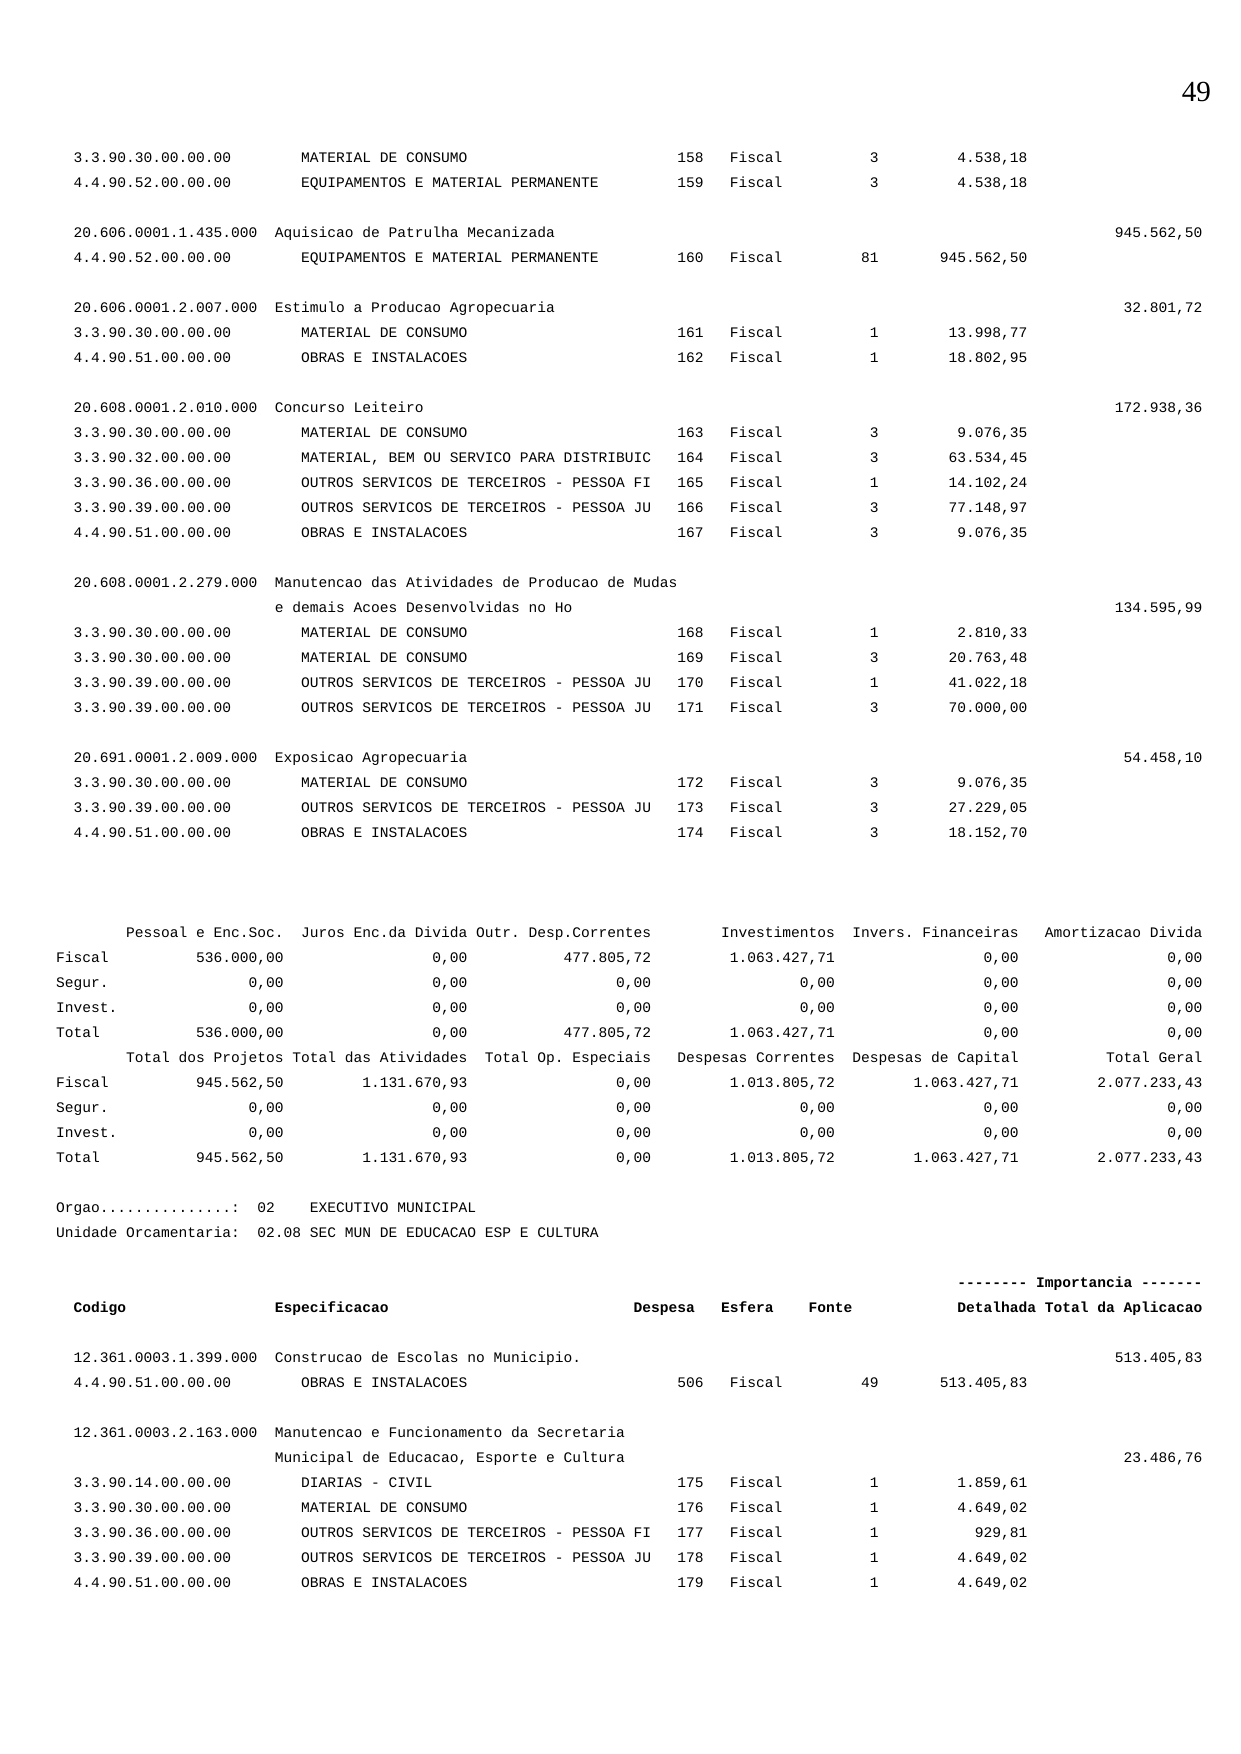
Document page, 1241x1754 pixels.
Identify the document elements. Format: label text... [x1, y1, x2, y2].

text 3.3.90.39.00.00.00 OUTROS SERVICOS DE TERCEIROS - PESSOA JU 166 Fiscal 3 77.148,97 [29, 493, 1211, 518]
text 4.4.90.51.00.00.00 OBRAS E INSTALACOES 174 Fiscal 3 18.152,70 [29, 818, 1211, 843]
text 3.3.90.36.00.00.00 OUTROS SERVICOS DE TERCEIROS - PESSOA FI 165 Fiscal 1 14.102,24 [29, 468, 1211, 493]
text 4.4.90.51.00.00.00 OBRAS E INSTALACOES 506 Fiscal 49 513.405,83 [29, 1368, 1211, 1393]
text 3.3.90.36.00.00.00 OUTROS SERVICOS DE TERCEIROS - PESSOA FI 177 Fiscal 1 929,81 [29, 1518, 1211, 1543]
text 3.3.90.30.00.00.00 MATERIAL DE CONSUMO 176 Fiscal 1 4.649,02 [29, 1493, 1211, 1518]
text Codigo Especificacao Despesa Esfera Fonte Detalhada Total da Aplicacao [29, 1293, 1211, 1318]
text Orgao...............: 02 EXECUTIVO MUNICIPAL [29, 1193, 1211, 1218]
text Fiscal 536.000,00 0,00 477.805,72 1.063.427,71 0,00 0,00 [29, 943, 1211, 968]
text 3.3.90.39.00.00.00 OUTROS SERVICOS DE TERCEIROS - PESSOA JU 171 Fiscal 3 70.000,00 [29, 693, 1211, 718]
text Fiscal 945.562,50 1.131.670,93 0,00 1.013.805,72 1.063.427,71 2.077.233,43 [29, 1068, 1211, 1093]
text 3.3.90.30.00.00.00 MATERIAL DE CONSUMO 163 Fiscal 3 9.076,35 [29, 418, 1211, 443]
text Segur. 0,00 0,00 0,00 0,00 0,00 0,00 [29, 968, 1211, 993]
text 3.3.90.39.00.00.00 OUTROS SERVICOS DE TERCEIROS - PESSOA JU 178 Fiscal 1 4.649,02 [29, 1543, 1211, 1568]
text Municipal de Educacao, Esporte e Cultura 23.486,76 [29, 1443, 1211, 1468]
text 4.4.90.51.00.00.00 OBRAS E INSTALACOES 167 Fiscal 3 9.076,35 [29, 518, 1211, 543]
text 4.4.90.51.00.00.00 OBRAS E INSTALACOES 179 Fiscal 1 4.649,02 [29, 1568, 1211, 1593]
text 3.3.90.14.00.00.00 DIARIAS - CIVIL 175 Fiscal 1 1.859,61 [29, 1468, 1211, 1493]
text 3.3.90.39.00.00.00 OUTROS SERVICOS DE TERCEIROS - PESSOA JU 173 Fiscal 3 27.229,05 [29, 793, 1211, 818]
text 20.608.0001.2.010.000 Concurso Leiteiro 172.938,36 [29, 393, 1211, 418]
text 3.3.90.30.00.00.00 MATERIAL DE CONSUMO 158 Fiscal 3 4.538,18 [29, 143, 1211, 168]
text 12.361.0003.2.163.000 Manutencao e Funcionamento da Secretaria [29, 1418, 1211, 1443]
text 20.606.0001.2.007.000 Estimulo a Producao Agropecuaria 32.801,72 [29, 293, 1211, 318]
text 12.361.0003.1.399.000 Construcao de Escolas no Municipio. 513.405,83 [29, 1343, 1211, 1368]
text 20.608.0001.2.279.000 Manutencao das Atividades de Producao de Mudas [29, 568, 1211, 593]
text 3.3.90.32.00.00.00 MATERIAL, BEM OU SERVICO PARA DISTRIBUIC 164 Fiscal 3 63.534,45 [29, 443, 1211, 468]
text Total 536.000,00 0,00 477.805,72 1.063.427,71 0,00 0,00 [29, 1018, 1211, 1043]
text Total 945.562,50 1.131.670,93 0,00 1.013.805,72 1.063.427,71 2.077.233,43 [29, 1143, 1211, 1168]
text 3.3.90.30.00.00.00 MATERIAL DE CONSUMO 161 Fiscal 1 13.998,77 [29, 318, 1211, 343]
text 20.691.0001.2.009.000 Exposicao Agropecuaria 54.458,10 [29, 743, 1211, 768]
text 3.3.90.30.00.00.00 MATERIAL DE CONSUMO 172 Fiscal 3 9.076,35 [29, 768, 1211, 793]
text e demais Acoes Desenvolvidas no Ho 134.595,99 [29, 593, 1211, 618]
text 4.4.90.51.00.00.00 OBRAS E INSTALACOES 162 Fiscal 1 18.802,95 [29, 343, 1211, 368]
text 3.3.90.39.00.00.00 OUTROS SERVICOS DE TERCEIROS - PESSOA JU 170 Fiscal 1 41.022,18 [29, 668, 1211, 693]
text Pessoal e Enc.Soc. Juros Enc.da Divida Outr. Desp.Correntes Investimentos Invers. Financeiras Amortizacao Divida [29, 918, 1211, 943]
text 3.3.90.30.00.00.00 MATERIAL DE CONSUMO 169 Fiscal 3 20.763,48 [29, 643, 1211, 668]
text -------- Importancia ------- [29, 1268, 1211, 1293]
text 4.4.90.52.00.00.00 EQUIPAMENTOS E MATERIAL PERMANENTE 159 Fiscal 3 4.538,18 [29, 168, 1211, 193]
text Unidade Orcamentaria: 02.08 SEC MUN DE EDUCACAO ESP E CULTURA [29, 1218, 1211, 1243]
text 3.3.90.30.00.00.00 MATERIAL DE CONSUMO 168 Fiscal 1 2.810,33 [29, 618, 1211, 643]
text 4.4.90.52.00.00.00 EQUIPAMENTOS E MATERIAL PERMANENTE 160 Fiscal 81 945.562,50 [29, 243, 1211, 268]
text 20.606.0001.1.435.000 Aquisicao de Patrulha Mecanizada 945.562,50 [29, 218, 1211, 243]
text Invest. 0,00 0,00 0,00 0,00 0,00 0,00 [29, 993, 1211, 1018]
text Total dos Projetos Total das Atividades Total Op. Especiais Despesas Correntes Despesas de Capital Total Geral [29, 1043, 1211, 1068]
text Segur. 0,00 0,00 0,00 0,00 0,00 0,00 [29, 1093, 1211, 1118]
text Invest. 0,00 0,00 0,00 0,00 0,00 0,00 [29, 1118, 1211, 1143]
